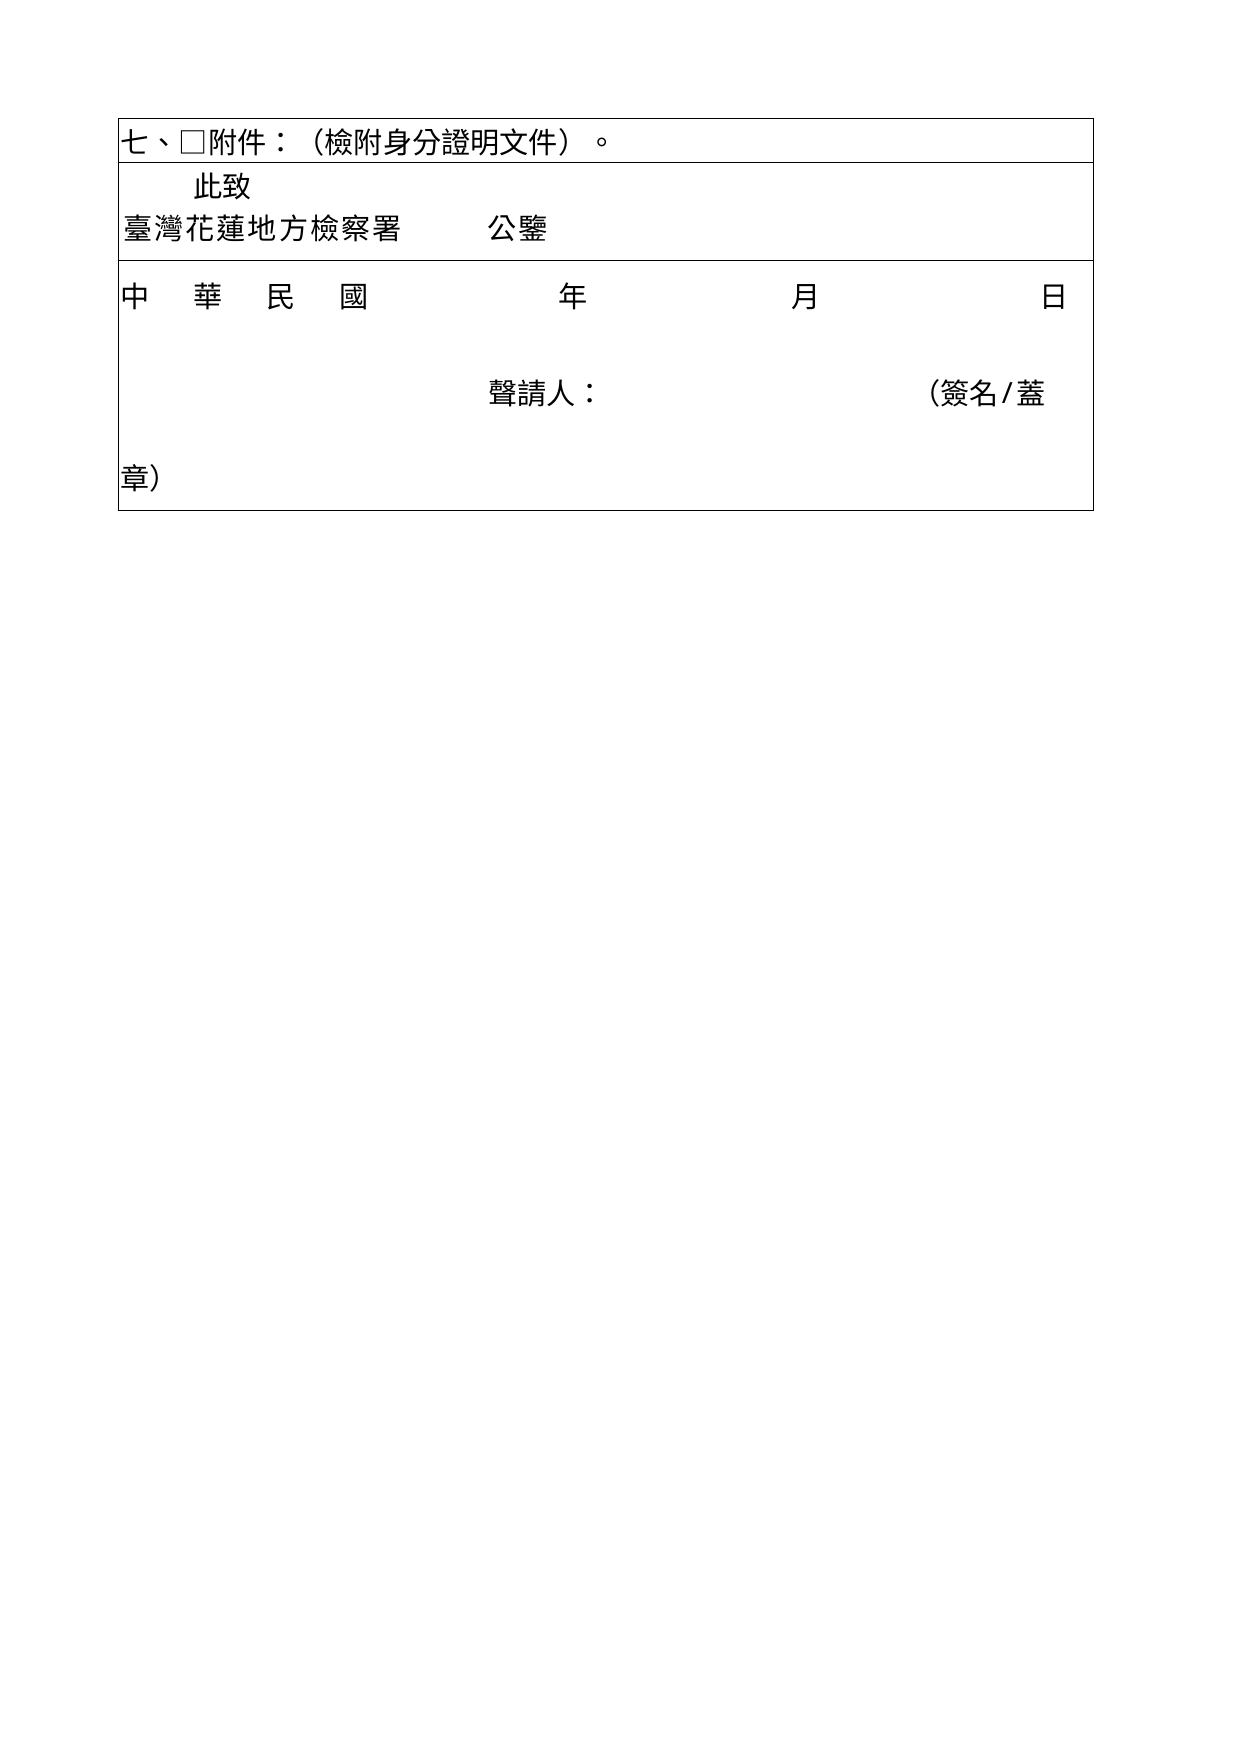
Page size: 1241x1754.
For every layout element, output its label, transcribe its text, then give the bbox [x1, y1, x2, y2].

table_cell 中 華 民 國 年 月 日 聲請人： （簽名/蓋章） [119, 261, 1093, 510]
table_cell 此致 臺灣花蓮地方檢察署 公鑒 [119, 163, 1093, 260]
table_cell 一、案件類型（不包括少年刑事案件）： 二、聲請資訊獲知案件之被告姓名： 三、聲請人係案件之 □被害人 □被害人無行為能力或限制行為能力或死亡時者，被害人之配偶、直系 血親、三親等以內之旁系血親、二親等內之姻親或被害人之家長、家屬 （請填寫與被害人關係： ） 四、聲請項目 □開啟資訊獲知 □停止資訊獲知 五、接受通知之E-Mail（以三組為限）如下： 1. （帳號認證及通知，必填） 2. 3. 六、若被告將來被判有罪確定並入監服刑，是否願意收到報請假釋之相關資訊：□願意（由矯正機關提供資訊） □不願意 七、□附件：（檢附身分證明文件）。 [119, 119, 1093, 162]
